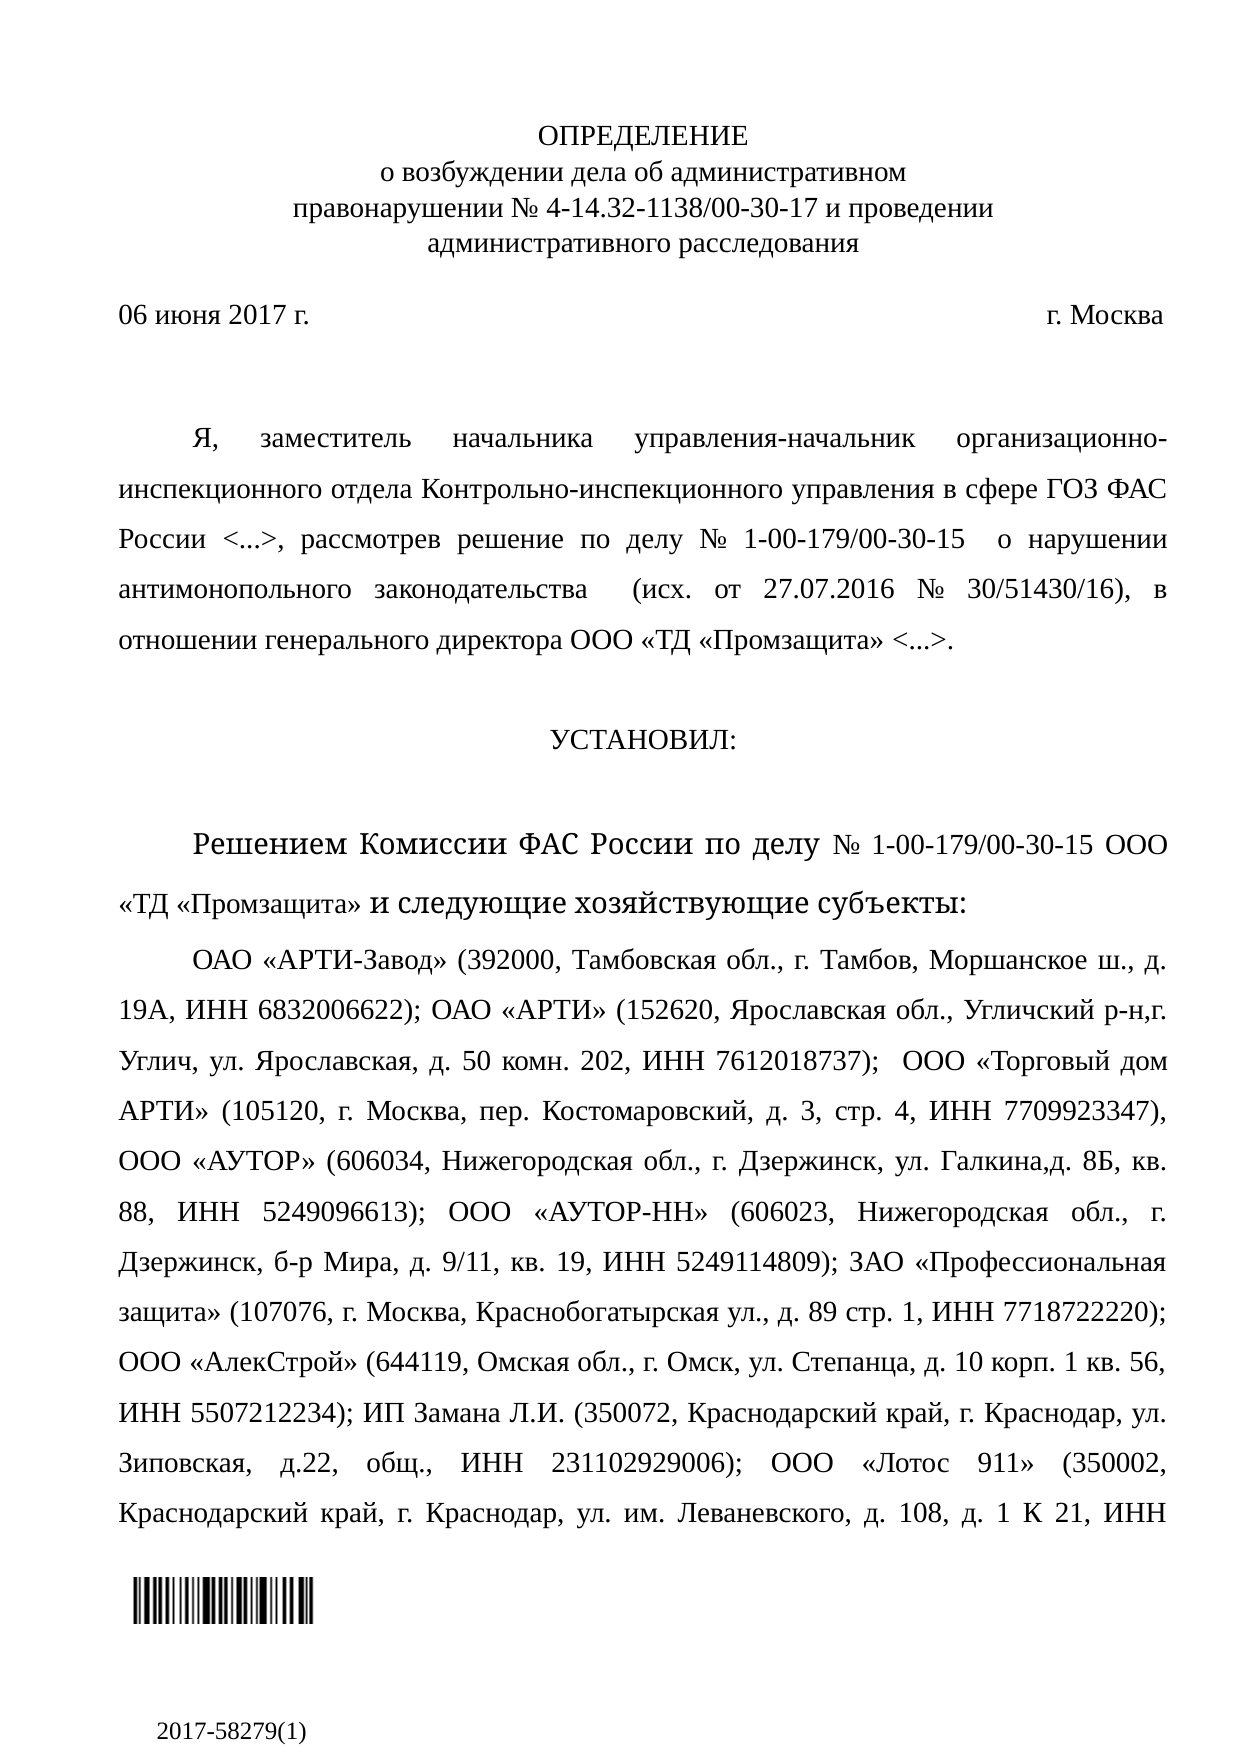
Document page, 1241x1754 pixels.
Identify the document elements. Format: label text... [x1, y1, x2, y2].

text о возбуждении дела об административном [118, 154, 1168, 187]
text Решением Комиссии ФАС России по делу № 1-00-179/00-30-15 ООО «ТД «Промзащита» и следующие хозяйствующие субъекты: [118, 823, 1168, 922]
text ОПРЕДЕЛЕНИЕ [118, 118, 1168, 152]
text УСТАНОВИЛ: [118, 722, 1168, 756]
picture [118, 1577, 331, 1624]
text правонарушении № 4-14.32-1138/00-30-17 и проведении [118, 190, 1168, 223]
text 06 июня 2017 г. г. Москва [118, 297, 1168, 331]
text ОАО «АРТИ-Завод» (392000, Тамбовская обл., г. Тамбов, Моршанское ш., д. 19А, ИНН 6832006622); ОАО «АРТИ» (152620, Ярославская обл., Угличский р-н,г. Углич, ул. Ярославская, д. 50 комн. 202, ИНН 7612018737); ООО «Торговый дом АРТИ» (105120, г. Москва, пер. Костомаровский, д. 3, стр. 4, ИНН 7709923347), ООО «АУТОР» (606034, Нижегородская обл., г. Дзержинск, ул. Галкина,д. 8Б, кв. 88, ИНН 5249096613); ООО «АУТОР-НН» (606023, Нижегородская обл., г. Дзержинск, б-р Мира, д. 9/11, кв. 19, ИНН 5249114809); ЗАО «Профессиональная защита» (107076, г. Москва, Краснобогатырская ул., д. 89 стр. 1, ИНН 7718722220); ООО «АлекСтрой» (644119, Омская обл., г. Омск, ул. Степанца, д. 10 корп. 1 кв. 56, ИНН 5507212234); ИП Замана Л.И. (350072, Краснодарский край, г. Краснодар, ул. Зиповская, д.22, общ., ИНН 231102929006); ООО «Лотос 911» (350002, Краснодарский край, г. Краснодар, ул. им. Леваневского, д. 108, д. 1 К 21, ИНН [118, 942, 1168, 1529]
text Я, заместитель начальника управления-начальник организационно-инспекционного отдела Контрольно-инспекционного управления в сфере ГОЗ ФАС России <...>, рассмотрев решение по делу № 1-00-179/00-30-15 о нарушении антимонопольного законодательства (исх. от 27.07.2016 № 30/51430/16), в отношении генерального директора ООО «ТД «Промзащита» <...>. [118, 421, 1168, 655]
text административного расследования [118, 226, 1168, 259]
